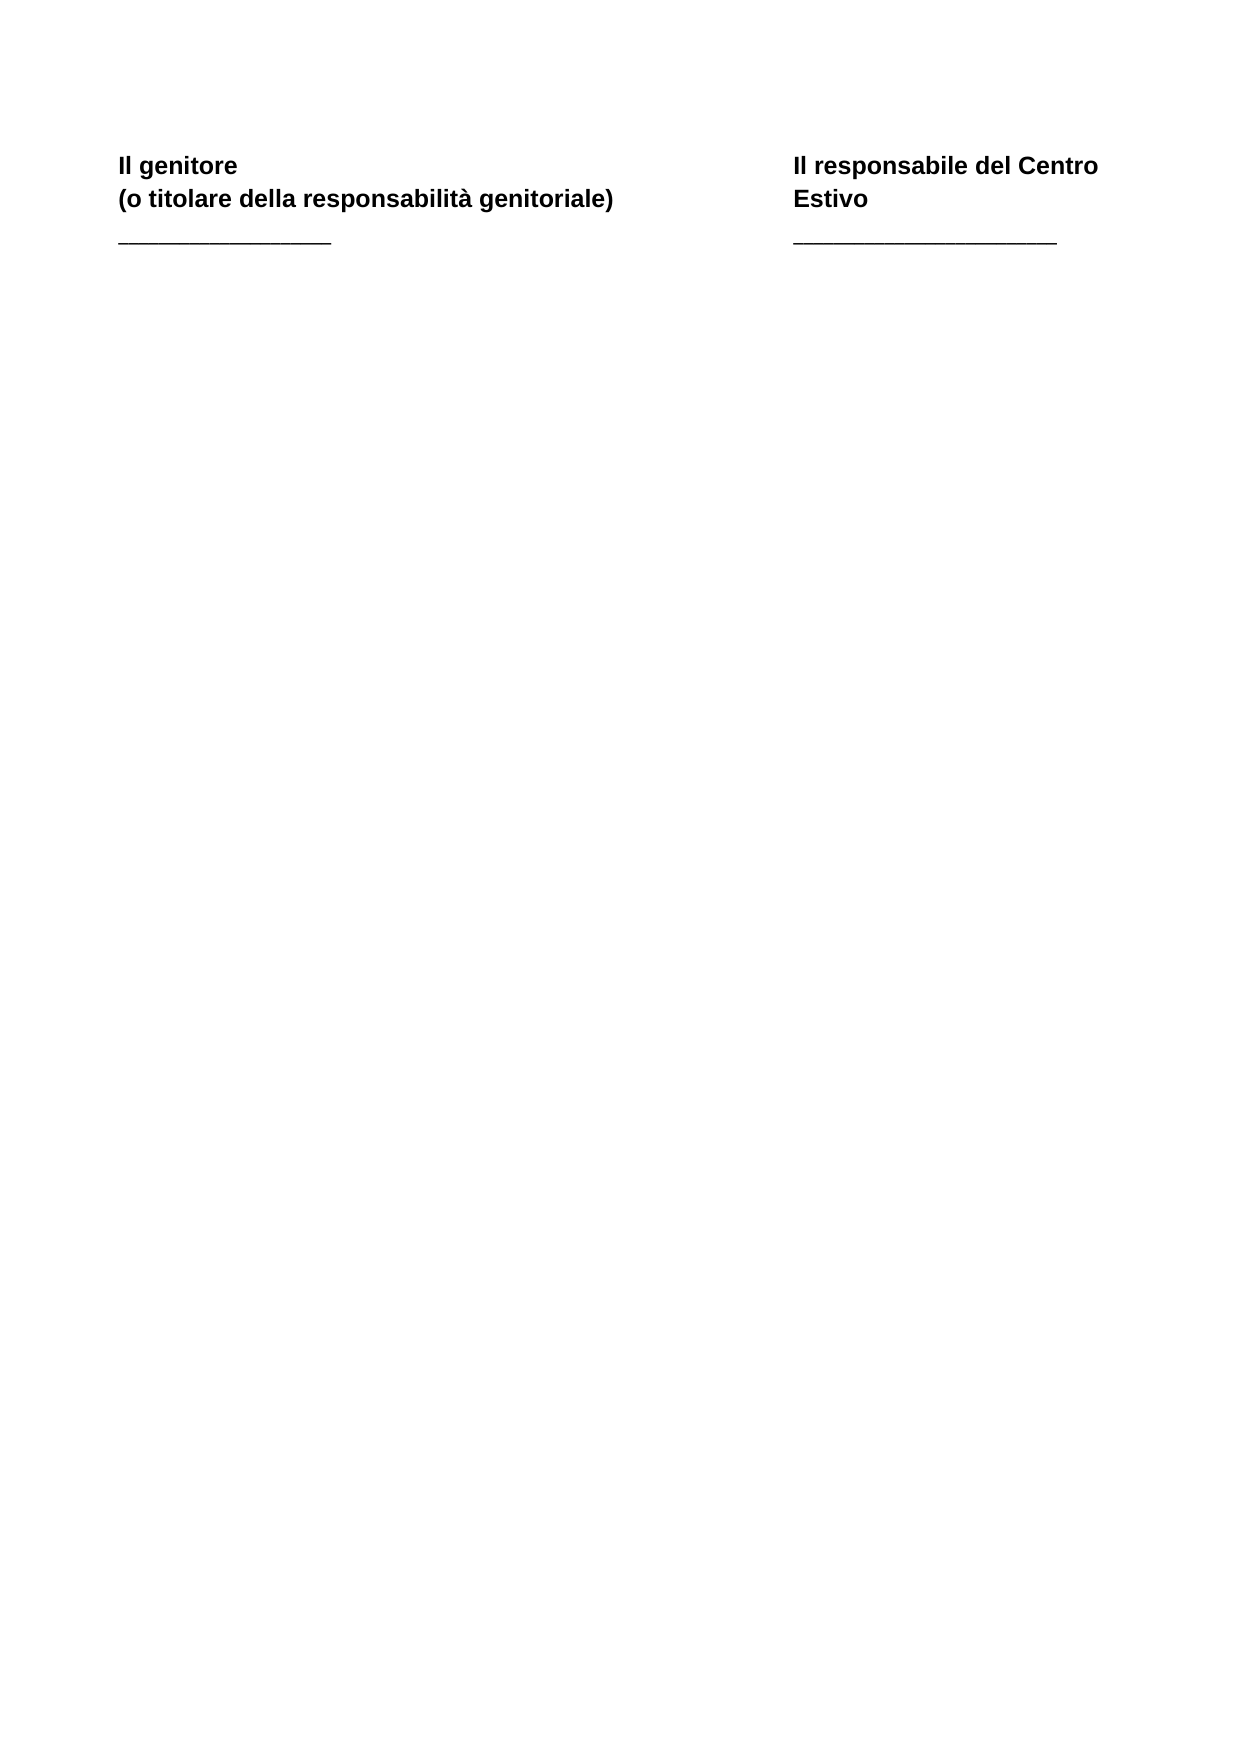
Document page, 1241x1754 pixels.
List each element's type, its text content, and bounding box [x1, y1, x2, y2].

text (o titolare della responsabilità genitoriale) Estivo [118, 184, 1122, 213]
text _____________________ __________________________ [118, 217, 1122, 248]
text Il genitore Il responsabile del Centro [118, 151, 1122, 180]
